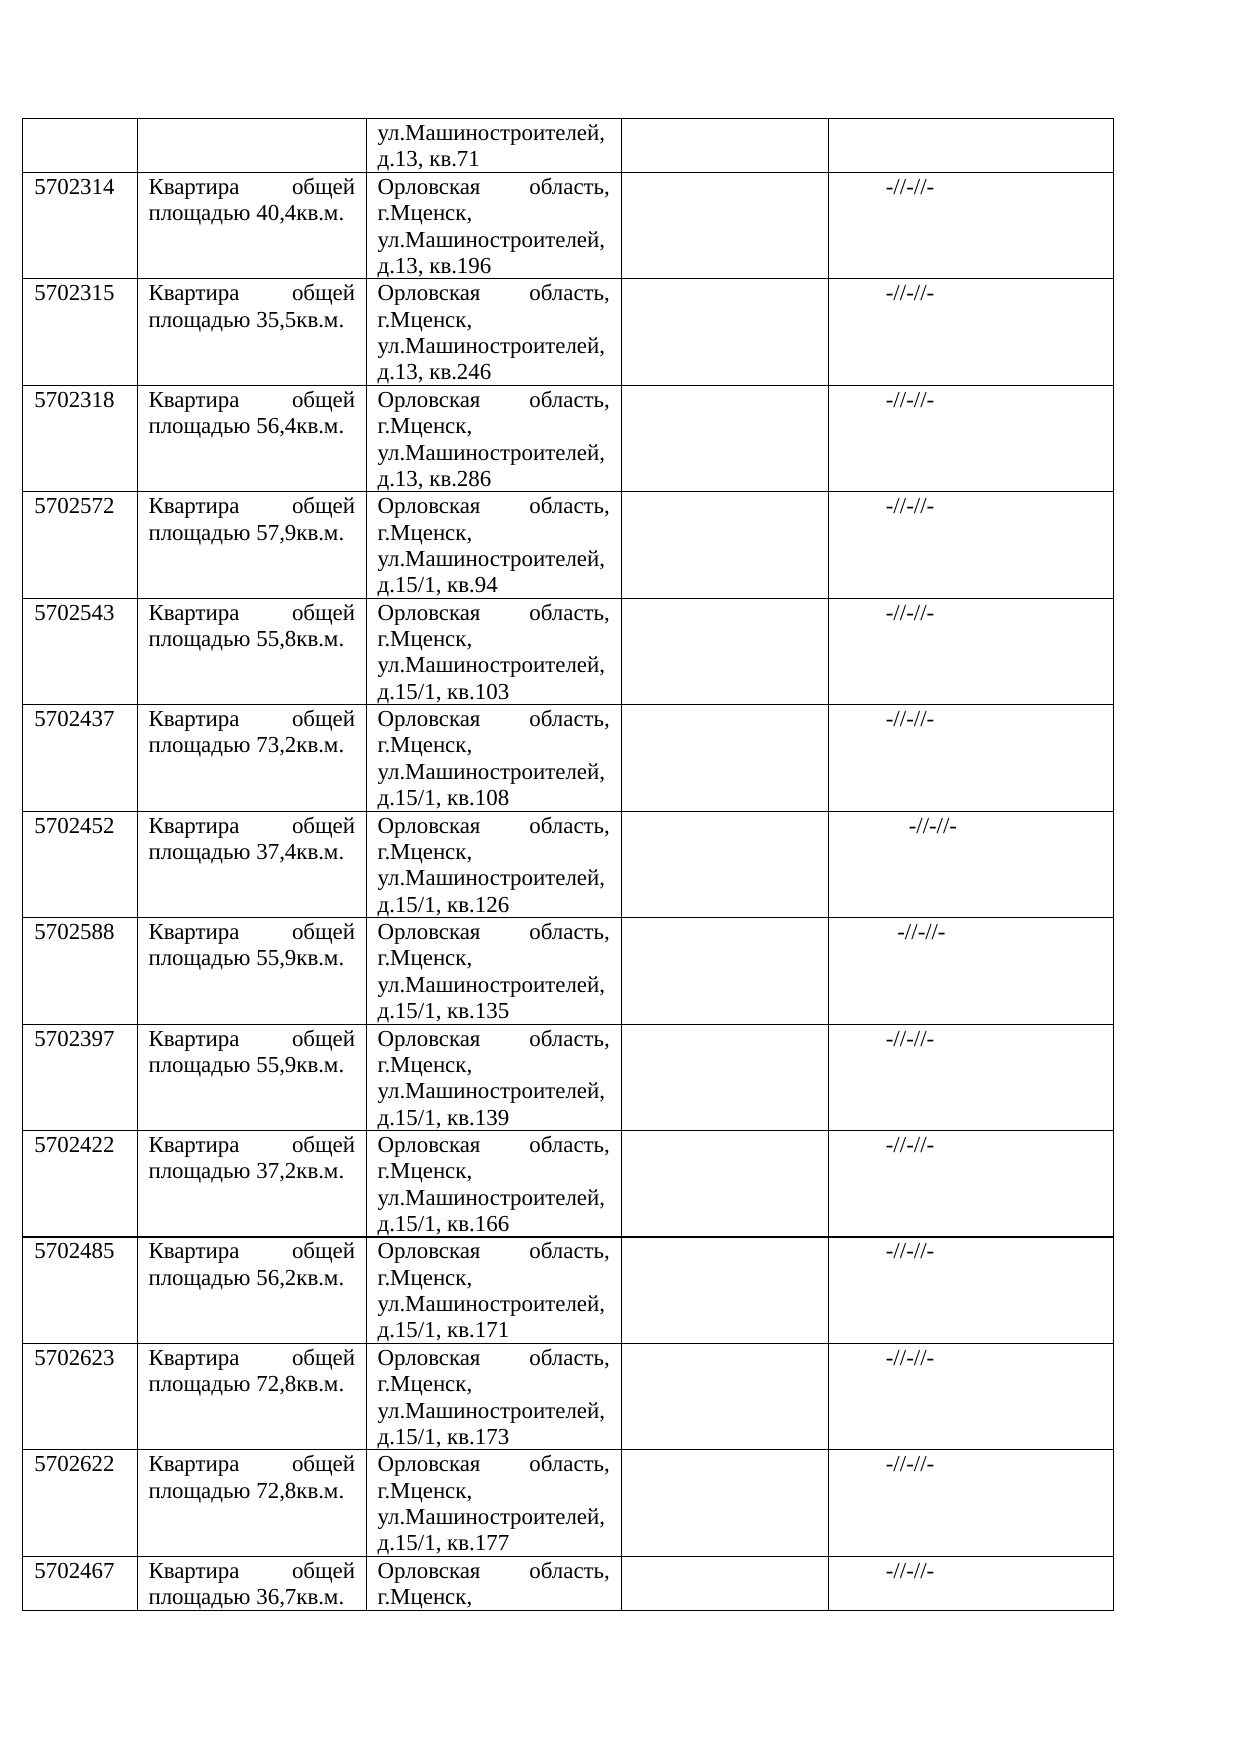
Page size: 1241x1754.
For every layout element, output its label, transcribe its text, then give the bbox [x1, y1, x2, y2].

table_cell [622, 173, 828, 278]
table_cell -//-//- [829, 1025, 1113, 1130]
table_cell -//-//- [829, 492, 1113, 598]
table_cell -//-//- [829, 705, 1113, 811]
table_cell Квартира общей площадью 73,2кв.м. [138, 705, 366, 811]
table_cell [622, 918, 828, 1023]
table_cell [622, 119, 828, 172]
table_cell Орловская область, г.Мценск, ул.Машиностроителей, д.15/1, кв.103 [367, 599, 621, 704]
table_cell 5702467 [23, 1557, 137, 1609]
table_cell Квартира общей площадью 37,4кв.м. [138, 812, 366, 917]
table_cell 5702588 [23, 918, 137, 1023]
table_cell Орловская область, г.Мценск, ул.Машиностроителей, д.13, кв.246 [367, 279, 621, 385]
table_cell 5702622 [23, 1450, 137, 1556]
table_cell Квартира общей площадью 72,8кв.м. [138, 1344, 366, 1449]
table_cell -//-//- [829, 279, 1113, 385]
table_cell 5702485 [23, 1238, 137, 1343]
table_cell Квартира общей площадью 55,9кв.м. [138, 1025, 366, 1130]
table_cell -//-//- [829, 1131, 1113, 1236]
table_cell Квартира общей площадью 56,2кв.м. [138, 1238, 366, 1343]
table_cell Орловская область, г.Мценск, ул.Машиностроителей, д.15/1, кв.126 [367, 812, 621, 917]
table_cell 5702623 [23, 1344, 137, 1449]
table_cell -//-//- [829, 1557, 1113, 1609]
table_cell -//-//- [829, 1344, 1113, 1449]
table_cell Квартира общей площадью 72,8кв.м. [138, 1450, 366, 1556]
table_cell -//-//- [829, 918, 1113, 1023]
table_cell [622, 705, 828, 811]
table_cell Орловская область, г.Мценск, ул.Машиностроителей, д.15/1, кв.139 [367, 1025, 621, 1130]
table_cell Квартира общей площадью 55,8кв.м. [138, 599, 366, 704]
table_cell Орловская область, г.Мценск, ул.Машиностроителей, д.15/1, кв.171 [367, 1238, 621, 1343]
table_cell Орловская область, г.Мценск, ул.Машиностроителей, д.15/1, кв.135 [367, 918, 621, 1023]
table_cell [622, 1450, 828, 1556]
table_cell [622, 1557, 828, 1609]
table_cell Квартира общей площадью 36,7кв.м. [138, 1557, 366, 1609]
table_cell Квартира общей площадью 55,9кв.м. [138, 918, 366, 1023]
table_cell 5702318 [23, 386, 137, 491]
table_cell -//-//- [829, 1238, 1113, 1343]
table_cell Орловская область, г.Мценск, ул.Машиностроителей, д.15/1, кв.173 [367, 1344, 621, 1449]
table_cell -//-//- [829, 812, 1113, 917]
table_cell 5702422 [23, 1131, 137, 1236]
table_cell 5702314 [23, 173, 137, 278]
table_cell [622, 812, 828, 917]
table_cell [622, 1238, 828, 1343]
table_cell 5702452 [23, 812, 137, 917]
table_cell Орловская область, г.Мценск, ул.Машиностроителей, д.13, кв.286 [367, 386, 621, 491]
table_cell [622, 599, 828, 704]
table_cell Квартира общей площадью 35,5кв.м. [138, 279, 366, 385]
table_cell Квартира общей площадью 37,2кв.м. [138, 1131, 366, 1236]
table_cell Квартира общей площадью 40,4кв.м. [138, 173, 366, 278]
table_cell 5702572 [23, 492, 137, 598]
table_cell [622, 1025, 828, 1130]
table_cell 5702543 [23, 599, 137, 704]
table_cell [622, 386, 828, 491]
table_cell [622, 279, 828, 385]
table_cell -//-//- [829, 599, 1113, 704]
table_cell Квартира общей площадью 57,9кв.м. [138, 492, 366, 598]
table_cell 5702437 [23, 705, 137, 811]
table_cell 5702315 [23, 279, 137, 385]
table_cell Орловская область, г.Мценск, ул.Машиностроителей, д.13, кв.196 [367, 173, 621, 278]
table_cell [23, 119, 137, 172]
table_cell -//-//- [829, 173, 1113, 278]
table_cell -//-//- [829, 386, 1113, 491]
table_cell [622, 1344, 828, 1449]
table_cell [622, 1131, 828, 1236]
table_cell Орловская область, г.Мценск, ул.Машиностроителей, д.15/1, кв.177 [367, 1450, 621, 1556]
table_cell ул.Машиностроителей, д.13, кв.71 [367, 119, 621, 172]
table_cell 5702397 [23, 1025, 137, 1130]
table_cell Орловская область, г.Мценск, ул.Машиностроителей, д.15/1, кв.94 [367, 492, 621, 598]
table_cell [622, 492, 828, 598]
table_cell Орловская область, г.Мценск, ул.Машиностроителей, д.15/1, кв.166 [367, 1131, 621, 1236]
table_cell Квартира общей площадью 56,4кв.м. [138, 386, 366, 491]
table_cell [829, 119, 1113, 172]
table_cell [138, 119, 366, 172]
table_cell Орловская область, г.Мценск, [367, 1557, 621, 1609]
table_cell Орловская область, г.Мценск, ул.Машиностроителей, д.15/1, кв.108 [367, 705, 621, 811]
table_cell -//-//- [829, 1450, 1113, 1556]
